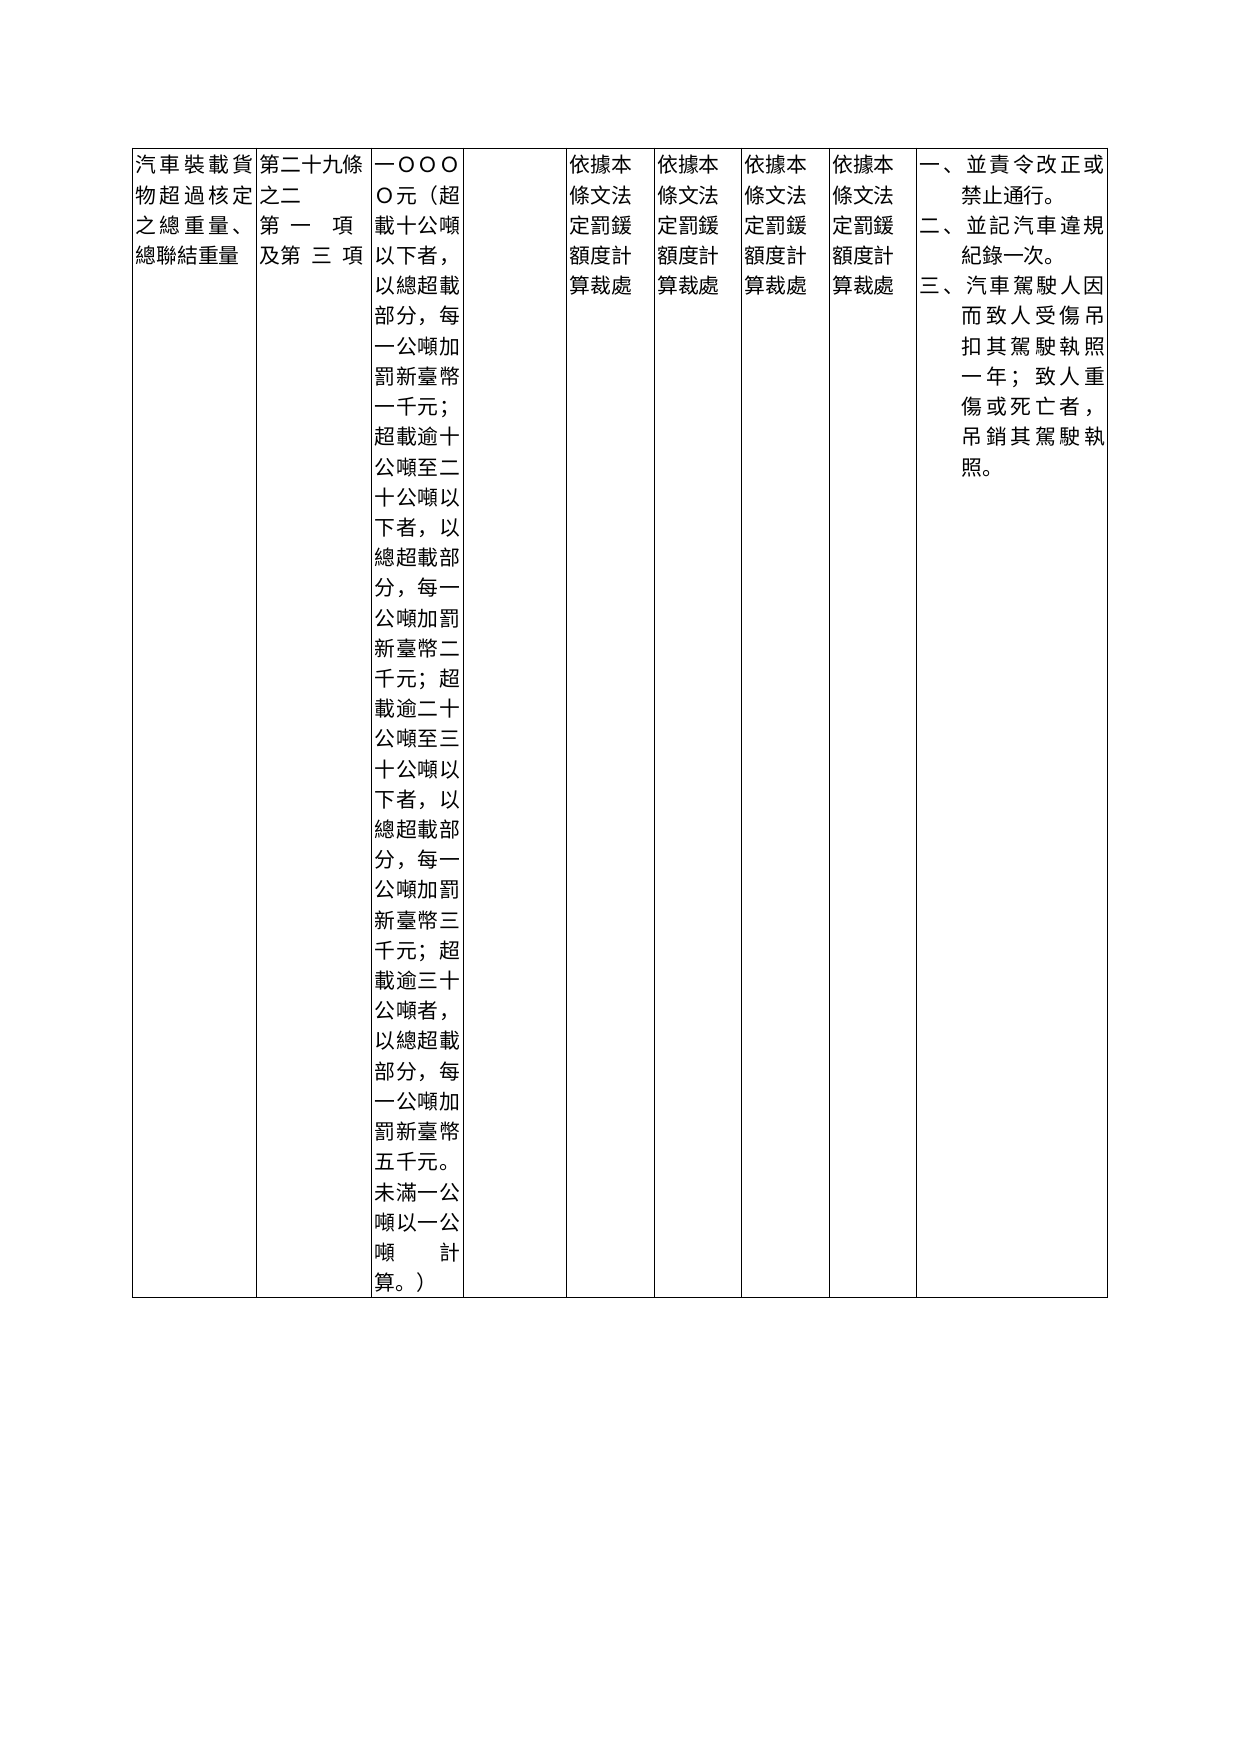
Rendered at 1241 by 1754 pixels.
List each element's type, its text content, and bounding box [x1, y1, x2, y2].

table_cell 依據本條文法定罰鍰額度計算裁處 [830, 149, 916, 1297]
table_cell 汽車裝載貨物超過核定之總重量、總聯結重量 [133, 149, 256, 1297]
table_cell 依據本條文法定罰鍰額度計算裁處 [742, 149, 829, 1297]
table_cell 依據本條文法定罰鍰額度計算裁處 [567, 149, 654, 1297]
table_cell 一ＯＯＯＯ元（超載十公噸以下者，以總超載部分，每一公噸加罰新臺幣一千元；超載逾十公噸至二十公噸以下者，以總超載部分，每一公噸加罰新臺幣二千元；超載逾二十公噸至三十公噸以下者，以總超載部分，每一公噸加罰新臺幣三千元；超載逾三十公噸者，以總超載部分，每一公噸加罰新臺幣五千元。未滿一公噸以一公噸計算。） [372, 149, 463, 1297]
table_cell 一、並責令改正或禁止通行。 二、並記汽車違規紀錄一次。 三、汽車駕駛人因而致人受傷吊扣其駕駛執照一年；致人重傷或死亡者，吊銷其駕駛執照。 [917, 149, 1107, 1297]
table_cell 第二十九條 之二 第 一 項及第 三 項 [257, 149, 371, 1297]
table_cell 依據本條文法定罰鍰額度計算裁處 [655, 149, 741, 1297]
table_cell [464, 149, 566, 1297]
